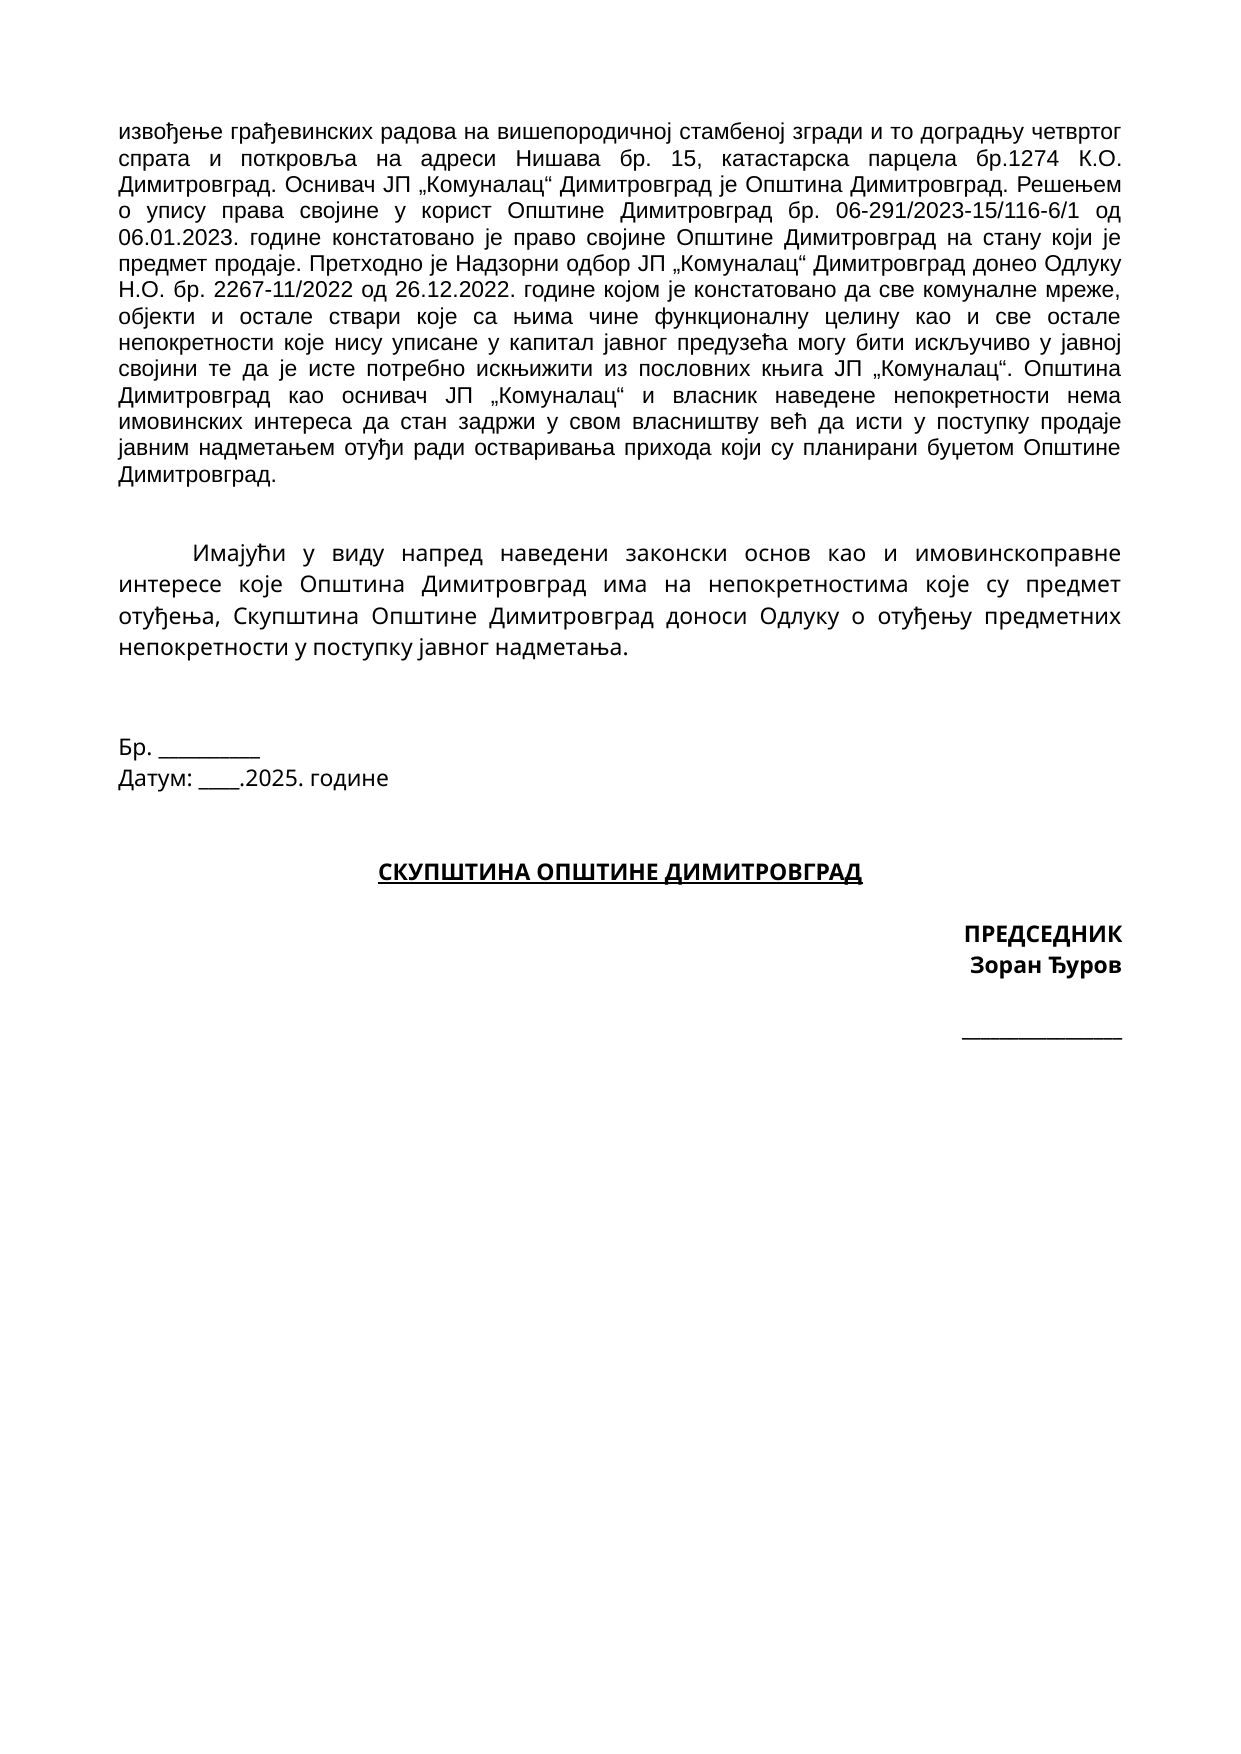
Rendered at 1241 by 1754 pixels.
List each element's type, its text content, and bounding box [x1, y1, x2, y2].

text Зоран Ђуров [118, 949, 1122, 981]
text ПРЕДСЕДНИК [118, 918, 1122, 949]
text _________________ [118, 1012, 1122, 1043]
text Датум: ____.2025. године [118, 762, 1122, 793]
text извођење грађевинских радова на вишепородичној стамбеној згради и то доградњу четвртог спрата и поткровља на адреси Нишава бр. 15, катастарска парцела бр.1274 К.О. Димитровград. Оснивач ЈП „Комуналац“ Димитровград је Општина Димитровград. Решењем о упису права својине у корист Општине Димитровград бр. 06-291/2023-15/116-6/1 од 06.01.2023. године констатовано је право својине Општине Димитровград на стану који је предмет продаје. Претходно је Надзорни одбор ЈП „Комуналац“ Димитровград донео Одлуку Н.О. бр. 2267-11/2022 од 26.12.2022. године којом је констатовано да све комуналне мреже, објекти и остале ствари које са њима чине функционалну целину као и све остале непокретности које нису уписане у капитал јавног предузећа могу бити искључиво у јавној својини те да је исте потребно искњижити из пословних књига ЈП „Комуналац“. Општина Димитровград као оснивач ЈП „Комуналац“ и власник наведене непокретности нема имовинских интереса да стан задржи у свом власништву већ да исти у поступку продаје јавним надметањем отуђи ради остваривања прихода који су планирани буџетом Општине Димитровград. [118, 118, 1122, 487]
text СКУПШТИНА ОПШТИНЕ ДИМИТРОВГРАД [118, 856, 1122, 887]
text Имајући у виду напред наведени законски основ као и имовинскоправне интересе које Општина Димитровград има на непокретностима које су предмет отуђења, Скупштина Општине Димитровград доноси Одлуку о отуђењу предметних непокретности у поступку јавног надметања. [118, 537, 1122, 662]
text Бр. __________ [118, 731, 1122, 762]
